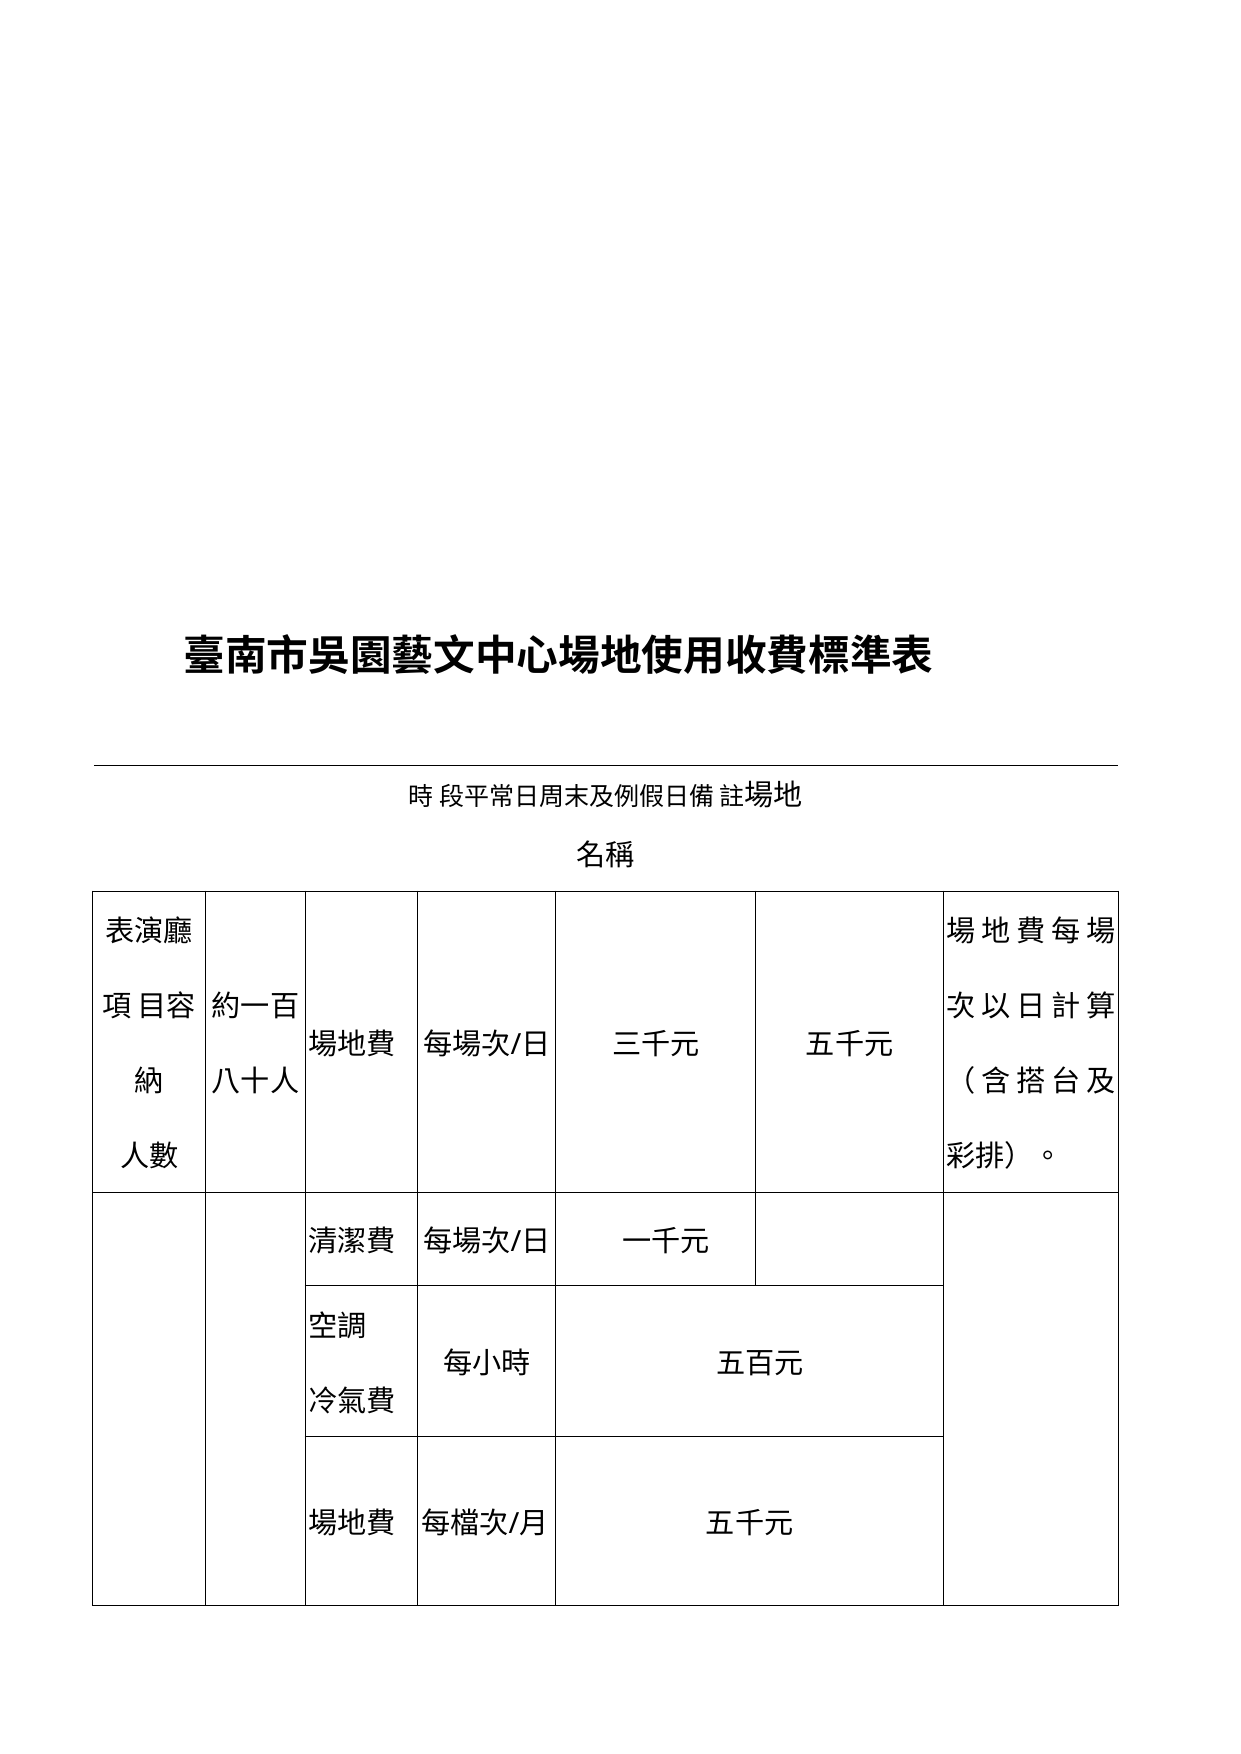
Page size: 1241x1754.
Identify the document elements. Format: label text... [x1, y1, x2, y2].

table_cell 五百元 [556, 1286, 943, 1436]
table_cell [93, 1193, 205, 1605]
table_cell 場地費每場次以日計算（含搭台及彩排）。 [944, 892, 1118, 1192]
table_cell 表演廳項 目容納 人數 [93, 892, 205, 1192]
table_header [93, 690, 1119, 764]
table_cell 五千元 [756, 892, 943, 1192]
table_cell [944, 1193, 1118, 1605]
table_cell [206, 1193, 305, 1605]
table_cell 場地費 [306, 1437, 417, 1605]
table_cell 約一百八十人 [206, 892, 305, 1192]
table_cell 時 段平常日周末及例假日備 註場地 名稱 [93, 765, 1119, 891]
table_cell 每檔次/月 [418, 1437, 555, 1605]
table_cell [756, 1193, 943, 1285]
table_cell 每小時 [418, 1286, 555, 1436]
table_cell 空調 冷氣費 [306, 1286, 417, 1436]
table_cell 每場次/日 [418, 892, 555, 1192]
table_cell 五千元 [556, 1437, 943, 1605]
table_cell 每場次/日 [418, 1193, 555, 1285]
table_cell 一千元 [556, 1193, 755, 1285]
table_cell 三千元 [556, 892, 755, 1192]
text 臺南市吳園藝文中心場地使用收費標準表 [118, 614, 1122, 689]
table_cell 清潔費 [306, 1193, 417, 1285]
table_cell 場地費 [306, 892, 417, 1192]
